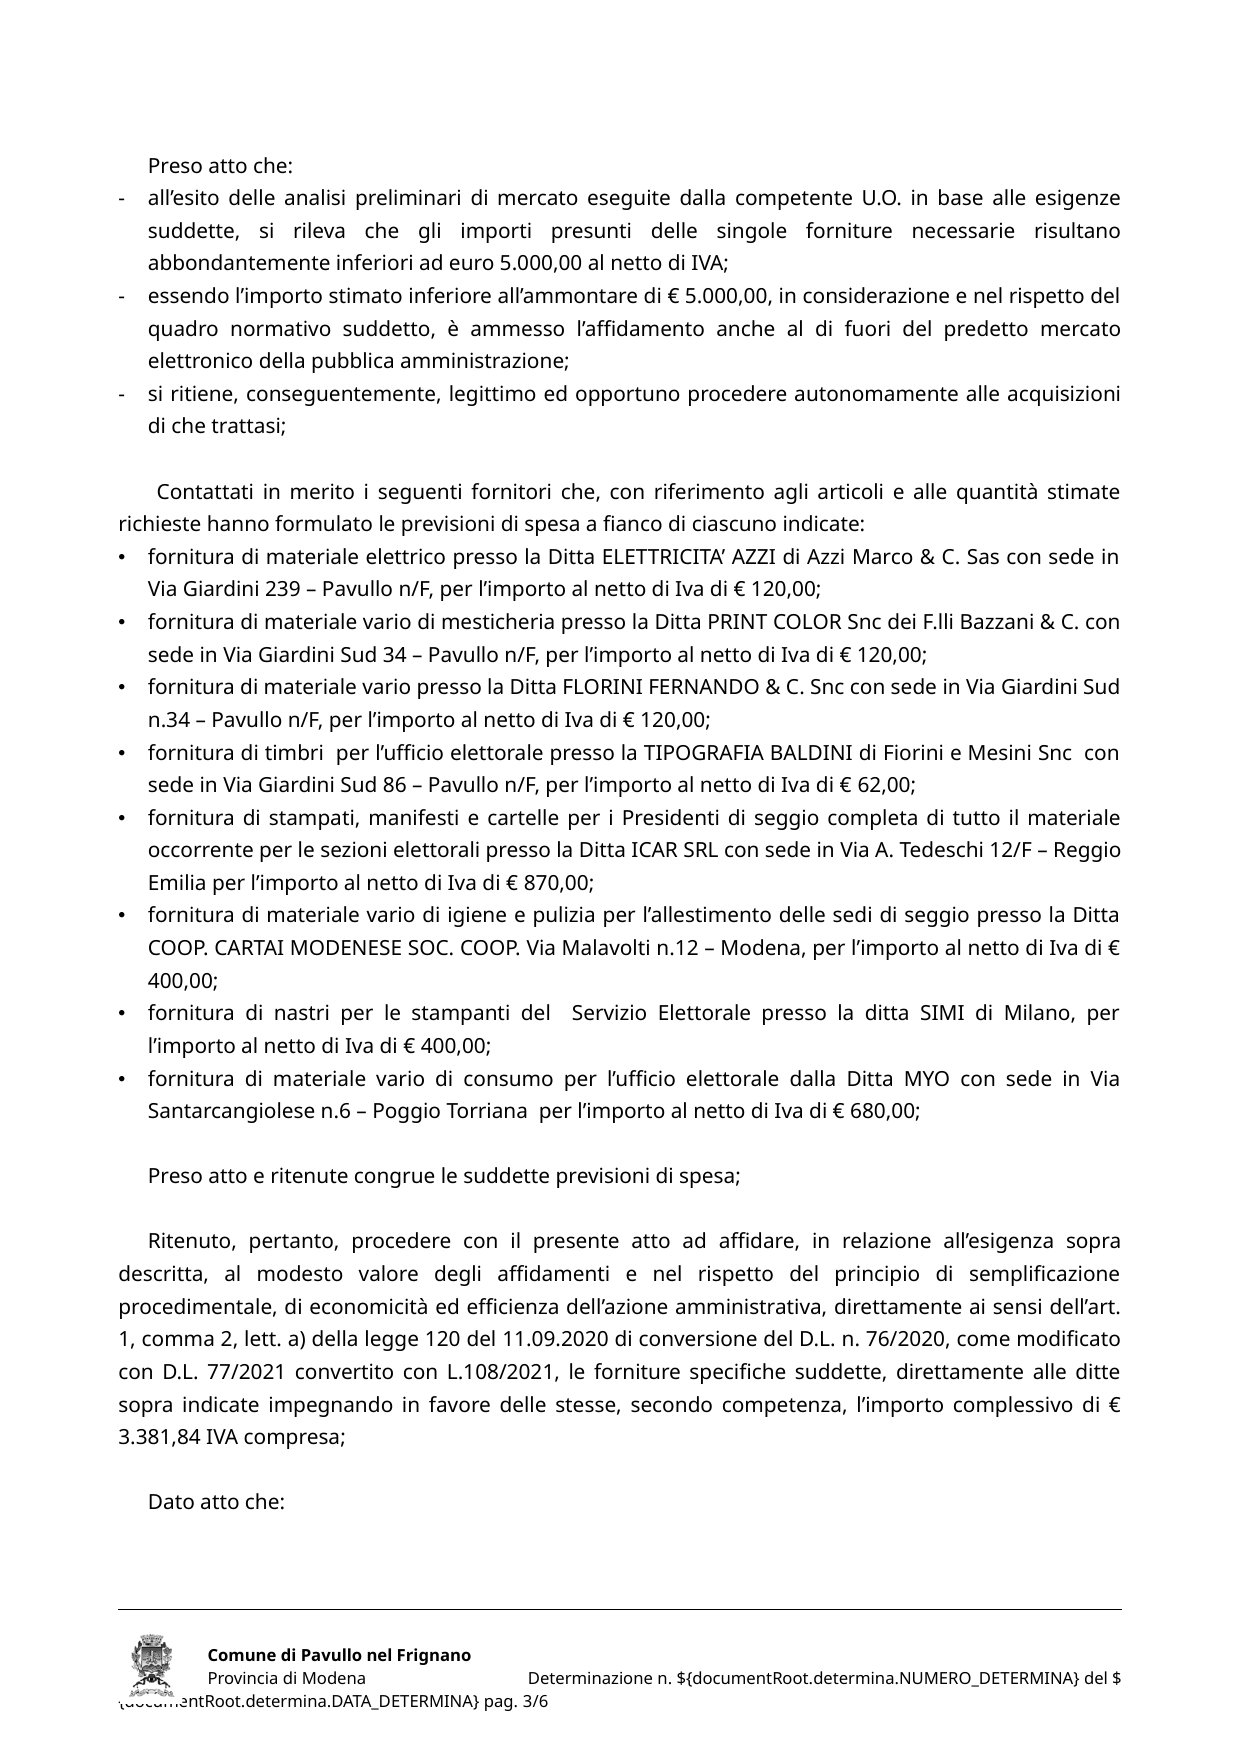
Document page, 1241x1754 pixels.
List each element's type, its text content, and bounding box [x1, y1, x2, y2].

text Preso atto che: [118, 151, 1122, 179]
list si ritiene, conseguentemente, legittimo ed opportuno procedere autonomamente alle acquisizioni di che trattasi; [118, 379, 1122, 440]
list fornitura di materiale elettrico presso la Ditta ELETTRICITA’ AZZI di Azzi Marco & C. Sas con sede in Via Giardini 239 – Pavullo n/F, per l’importo al netto di Iva di € 120,00; [118, 542, 1122, 603]
picture [120, 1631, 183, 1704]
list fornitura di nastri per le stampanti del Servizio Elettorale presso la ditta SIMI di Milano, per l’importo al netto di Iva di € 400,00; [118, 998, 1122, 1059]
text Dato atto che: [118, 1487, 1122, 1516]
list fornitura di materiale vario presso la Ditta FLORINI FERNANDO & C. Snc con sede in Via Giardini Sud n.34 – Pavullo n/F, per l’importo al netto di Iva di € 120,00; [118, 672, 1122, 733]
list essendo l’importo stimato inferiore all’ammontare di € 5.000,00, in considerazione e nel rispetto del quadro normativo suddetto, è ammesso l’affidamento anche al di fuori del predetto mercato elettronico della pubblica amministrazione; [118, 281, 1122, 375]
list fornitura di materiale vario di consumo per l’ufficio elettorale dalla Ditta MYO con sede in Via Santarcangiolese n.6 – Poggio Torriana per l’importo al netto di Iva di € 680,00; [118, 1064, 1122, 1125]
text Contattati in merito i seguenti fornitori che, con riferimento agli articoli e alle quantità stimate richieste hanno formulato le previsioni di spesa a fianco di ciascuno indicate: [118, 477, 1122, 538]
text Ritenuto, pertanto, procedere con il presente atto ad affidare, in relazione all’esigenza sopra descritta, al modesto valore degli affidamenti e nel rispetto del principio di semplificazione procedimentale, di economicità ed efficienza dell’azione amministrativa, direttamente ai sensi dell’art. 1, comma 2, lett. a) della legge 120 del 11.09.2020 di conversione del D.L. n. 76/2020, come modificato con D.L. 77/2021 convertito con L.108/2021, le forniture specifiche suddette, direttamente alle ditte sopra indicate impegnando in favore delle stesse, secondo competenza, l’importo complessivo di € 3.381,84 IVA compresa; [118, 1227, 1122, 1451]
list fornitura di materiale vario di mesticheria presso la Ditta PRINT COLOR Snc dei F.lli Bazzani & C. con sede in Via Giardini Sud 34 – Pavullo n/F, per l’importo al netto di Iva di € 120,00; [118, 607, 1122, 668]
list all’esito delle analisi preliminari di mercato eseguite dalla competente U.O. in base alle esigenze suddette, si rileva che gli importi presunti delle singole forniture necessarie risultano abbondantemente inferiori ad euro 5.000,00 al netto di IVA; [118, 183, 1122, 277]
list fornitura di timbri per l’ufficio elettorale presso la TIPOGRAFIA BALDINI di Fiorini e Mesini Snc con sede in Via Giardini Sud 86 – Pavullo n/F, per l’importo al netto di Iva di € 62,00; [118, 738, 1122, 799]
list fornitura di stampati, manifesti e cartelle per i Presidenti di seggio completa di tutto il materiale occorrente per le sezioni elettorali presso la Ditta ICAR SRL con sede in Via A. Tedeschi 12/F – Reggio Emilia per l’importo al netto di Iva di € 870,00; [118, 803, 1122, 896]
text Preso atto e ritenute congrue le suddette previsioni di spesa; [118, 1161, 1122, 1190]
list fornitura di materiale vario di igiene e pulizia per l’allestimento delle sedi di seggio presso la Ditta COOP. CARTAI MODENESE SOC. COOP. Via Malavolti n.12 – Modena, per l’importo al netto di Iva di € 400,00; [118, 901, 1122, 994]
